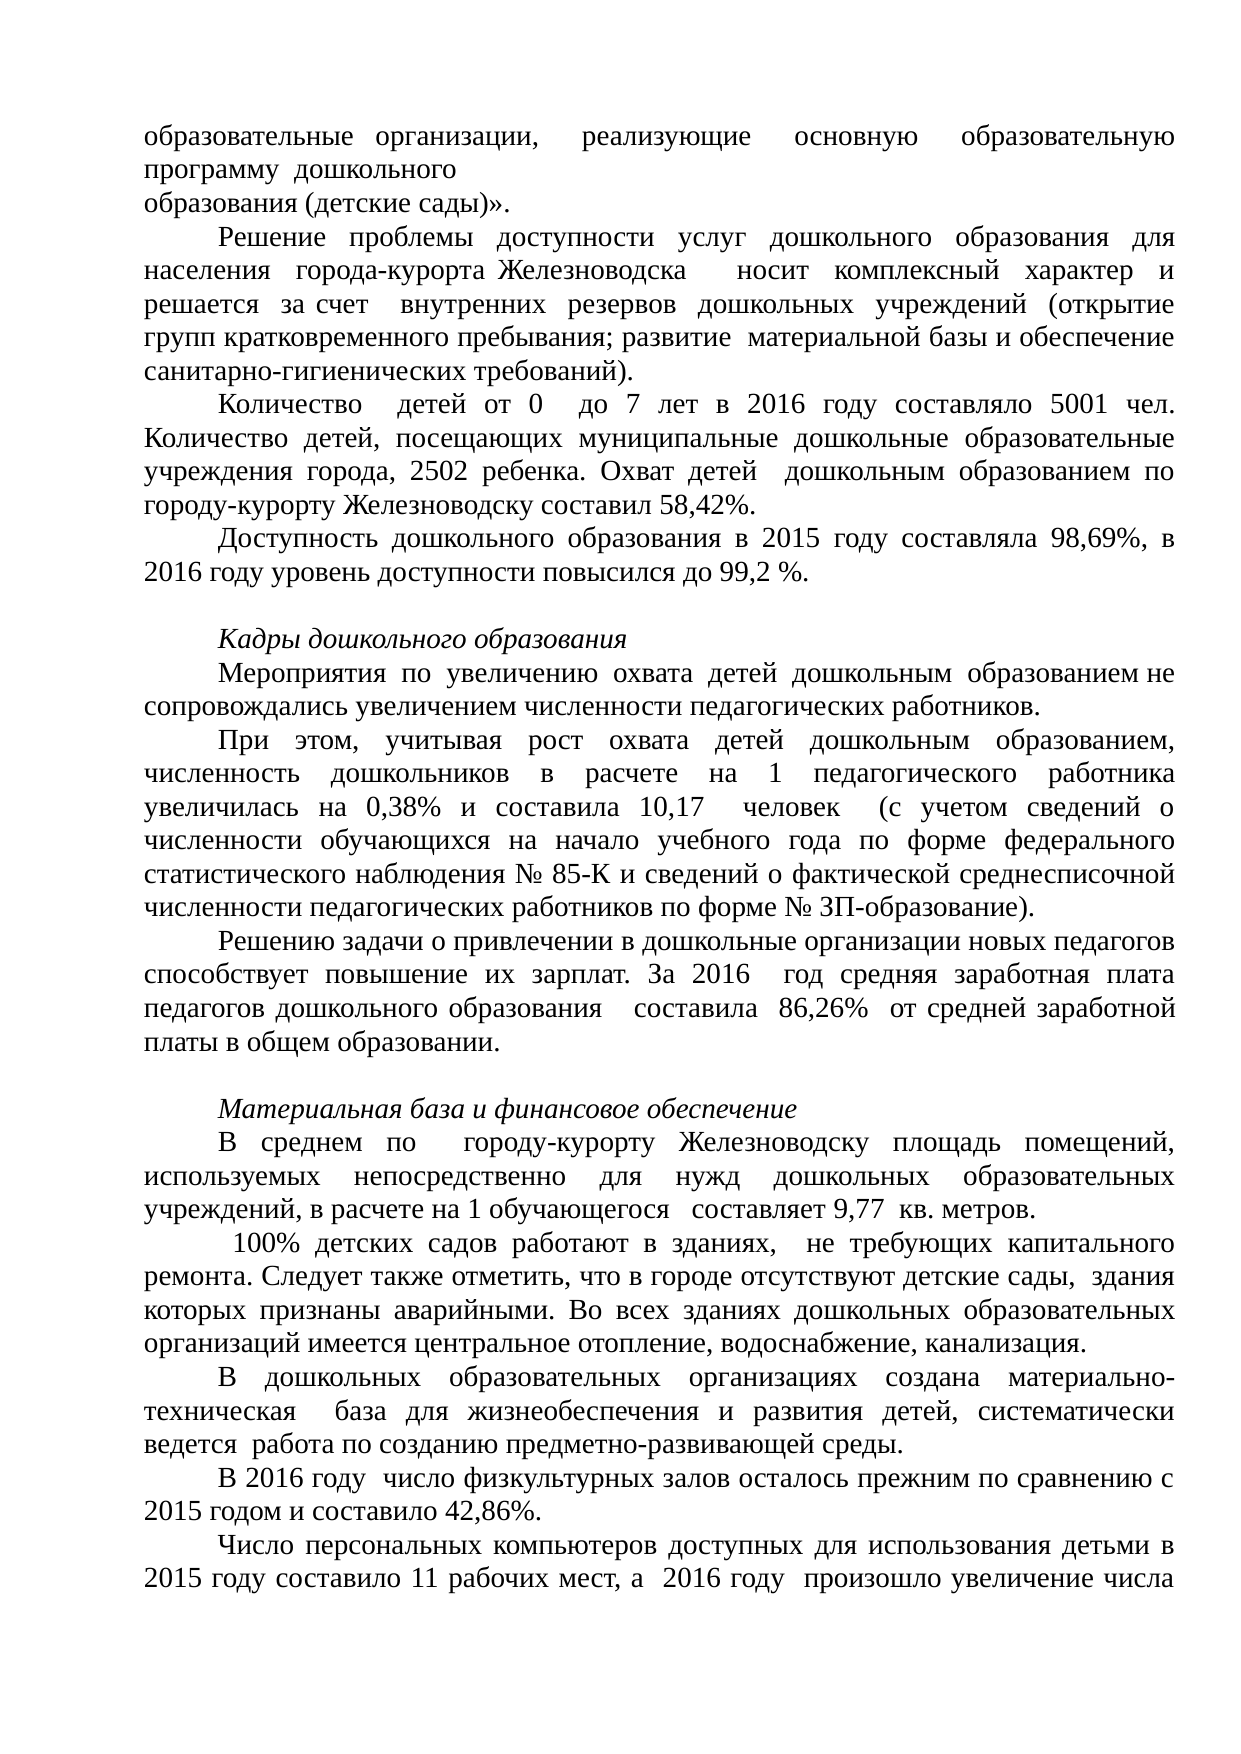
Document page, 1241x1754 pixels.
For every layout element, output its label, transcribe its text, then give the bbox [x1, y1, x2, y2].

text В дошкольных образовательных организациях создана материально-техническая база для жизнеобеспечения и развития детей, систематически ведется работа по созданию предметно-развивающей среды. [144, 1359, 1176, 1460]
text В 2016 году число физкультурных залов осталось прежним по сравнению с 2015 годом и составило 42,86%. [144, 1460, 1176, 1527]
text В среднем по городу-курорту Железноводску площадь помещений, используемых непосредственно для нужд дошкольных образовательных учреждений, в расчете на 1 обучающегося составляет 9,77 кв. метров. [144, 1124, 1176, 1225]
text Доступность дошкольного образования в 2015 году составляла 98,69%, в 2016 году уровень доступности повысился до 99,2 %. [144, 521, 1176, 588]
text образования (детские сады)». [144, 185, 1176, 219]
text Материальная база и финансовое обеспечение [144, 1091, 1176, 1124]
text образовательные организации, реализующие основную образовательную программу дошкольного [144, 118, 1176, 185]
text Решению задачи о привлечении в дошкольные организации новых педагогов способствует повышение их зарплат. За 2016 год средняя заработная плата педагогов дошкольного образования составила 86,26% от средней заработной платы в общем образовании. [144, 923, 1176, 1057]
text Количество детей от 0 до 7 лет в 2016 году составляло 5001 чел. Количество детей, посещающих муниципальные дошкольные образовательные учреждения города, 2502 ребенка. Охват детей дошкольным образованием по городу-курорту Железноводску составил 58,42%. [144, 386, 1176, 521]
text При этом, учитывая рост охвата детей дошкольным образованием, численность дошкольников в расчете на 1 педагогического работника увеличилась на 0,38% и составила 10,17 человек (с учетом сведений о численности обучающихся на начало учебного года по форме федерального статистического наблюдения № 85-К и сведений о фактической среднесписочной численности педагогических работников по форме № ЗП-образование). [144, 722, 1176, 923]
text Мероприятия по увеличению охвата детей дошкольным образованием не сопровождались увеличением численности педагогических работников. [144, 655, 1176, 722]
text Число персональных компьютеров доступных для использования детьми в 2015 году составило 11 рабочих мест, а 2016 году произошло увеличение числа [144, 1527, 1176, 1594]
text Кадры дошкольного образования [144, 621, 1176, 655]
text Решение проблемы доступности услуг дошкольного образования для населения города-курорта Железноводска носит комплексный характер и решается за счет внутренних резервов дошкольных учреждений (открытие групп кратковременного пребывания; развитие материальной базы и обеспечение санитарно-гигиенических требований). [144, 219, 1176, 386]
text 100% детских садов работают в зданиях, не требующих капитального ремонта. Следует также отметить, что в городе отсутствуют детские сады, здания которых признаны аварийными. Во всех зданиях дошкольных образовательных организаций имеется центральное отопление, водоснабжение, канализация. [144, 1225, 1176, 1359]
